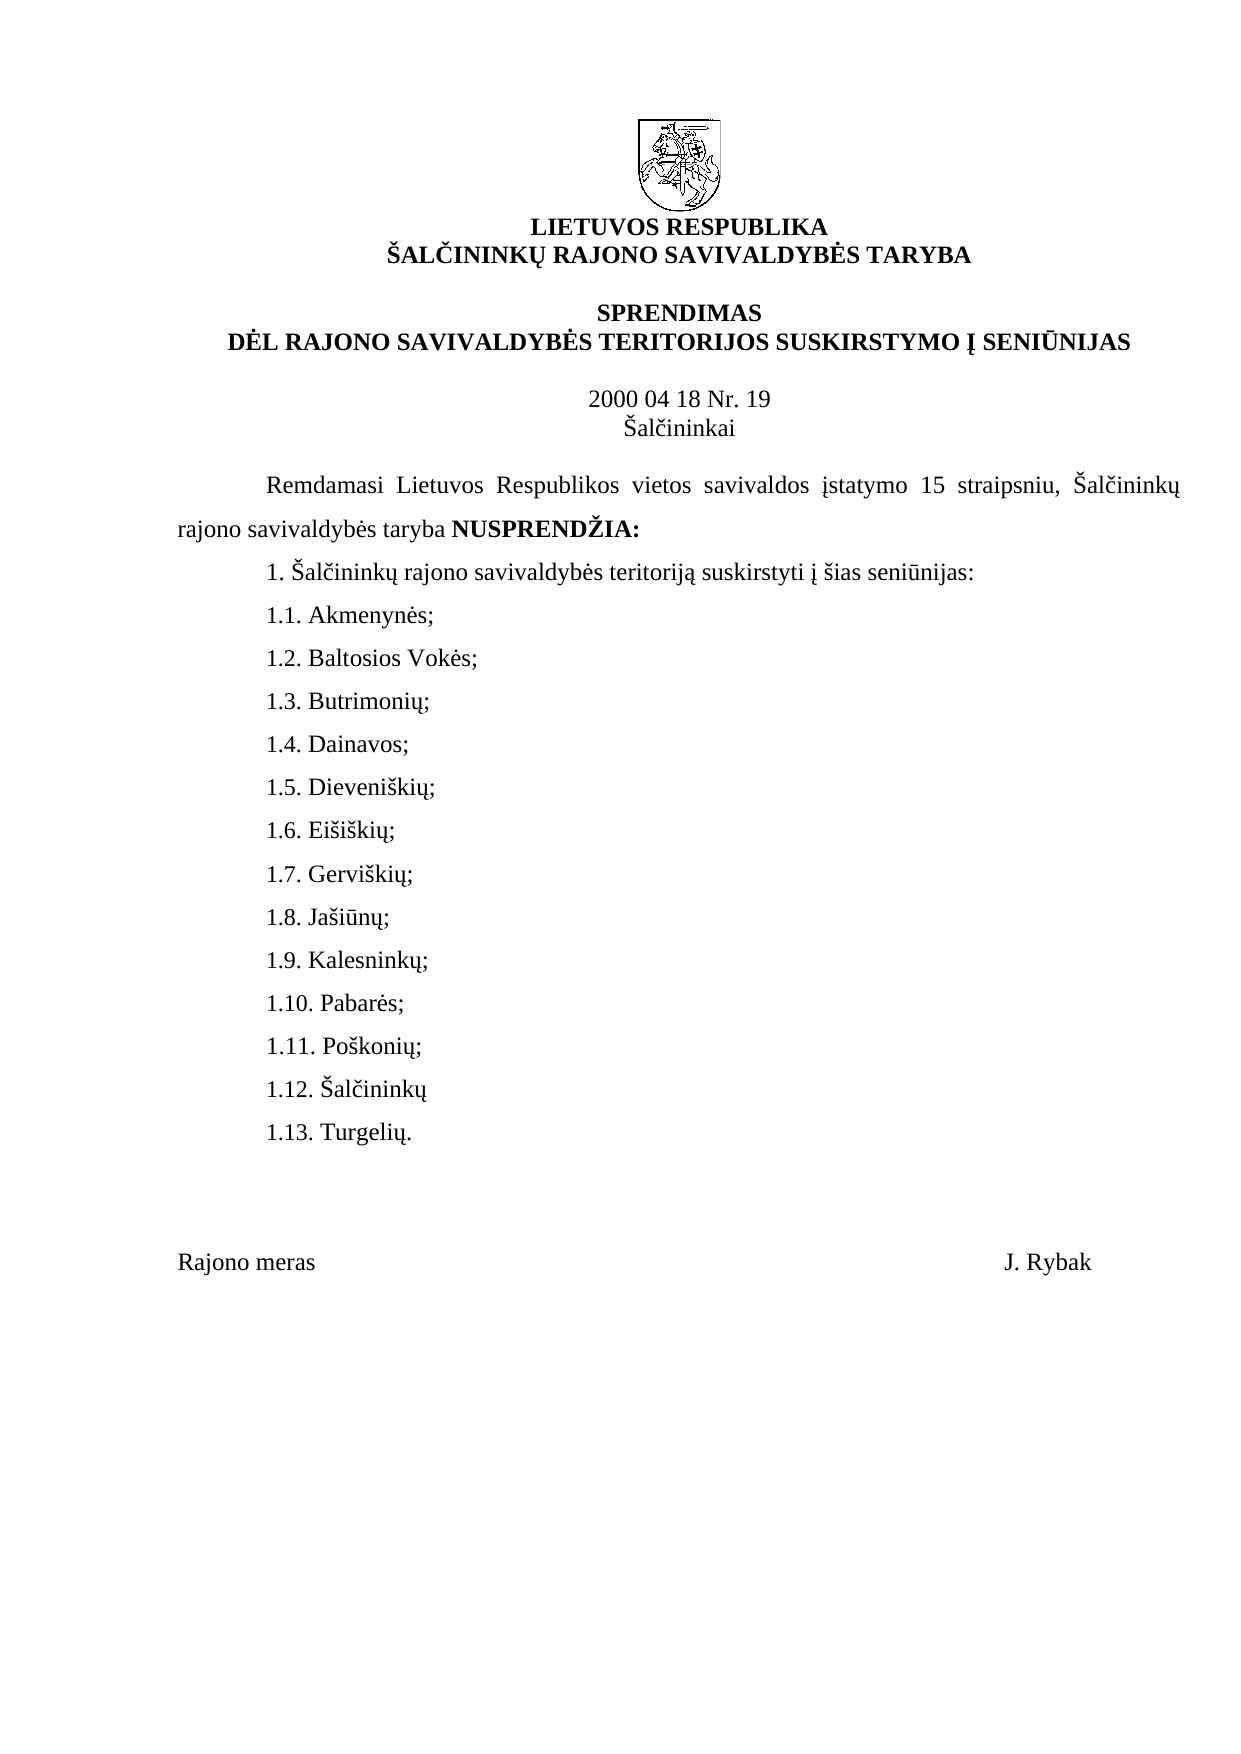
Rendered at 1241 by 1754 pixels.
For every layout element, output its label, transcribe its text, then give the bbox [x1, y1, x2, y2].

text Remdamasi Lietuvos Respublikos vietos savivaldos įstatymo 15 straipsniu, Šalčininkų rajono savivaldybės taryba NUSPRENDŽIA: [177, 471, 1181, 542]
text Rajono meras J. Rybak [177, 1247, 1181, 1276]
text 1.8. Jašiūnų; [177, 902, 1181, 931]
text Šalčininkai [177, 413, 1181, 442]
text DĖL RAJONO SAVIVALDYBĖS TERITORIJOS SUSKIRSTYMO Į SENIŪNIJAS [177, 327, 1181, 356]
text 1.5. Dieveniškių; [177, 772, 1181, 801]
text 1.1. Akmenynės; [177, 600, 1181, 629]
text 1.6. Eišiškių; [177, 816, 1181, 844]
text ŠALČININKŲ RAJONO SAVIVALDYBĖS TARYBA [177, 241, 1181, 269]
text 1.10. Pabarės; [177, 988, 1181, 1017]
text 1.13. Turgelių. [177, 1117, 1181, 1146]
text 1.4. Dainavos; [177, 729, 1181, 758]
text 1.7. Gerviškių; [177, 859, 1181, 887]
text 1.9. Kalesninkų; [177, 945, 1181, 974]
text 1.11. Poškonių; [177, 1031, 1181, 1060]
text 1. Šalčininkų rajono savivaldybės teritoriją suskirstyti į šias seniūnijas: [177, 557, 1181, 586]
text SPRENDIMAS [177, 298, 1181, 327]
text LIETUVOS RESPUBLIKA [177, 212, 1181, 241]
text 1.12. Šalčininkų [177, 1074, 1181, 1103]
text 1.3. Butrimonių; [177, 686, 1181, 715]
text 1.2. Baltosios Vokės; [177, 643, 1181, 672]
text 2000 04 18 Nr. 19 [177, 384, 1181, 413]
